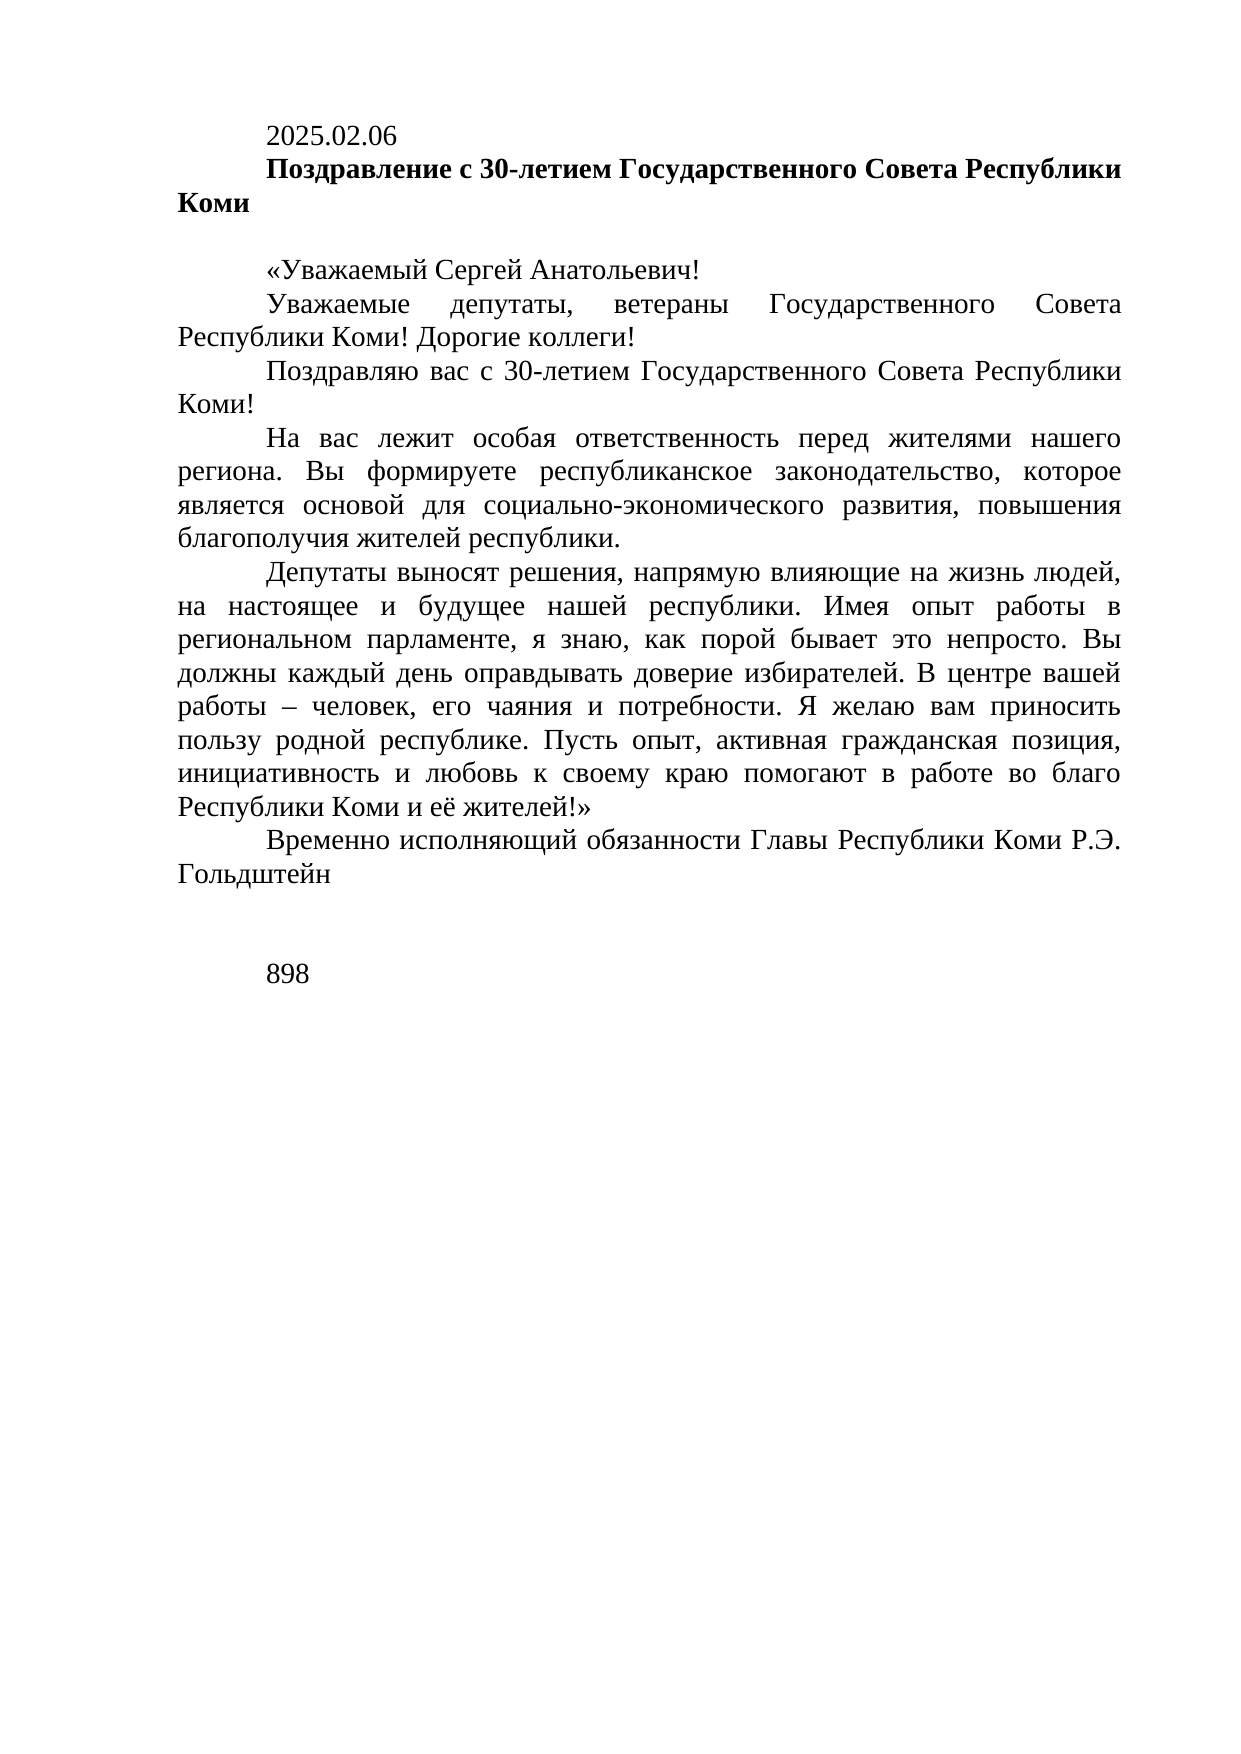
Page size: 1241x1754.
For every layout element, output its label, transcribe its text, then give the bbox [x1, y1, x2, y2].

text На вас лежит особая ответственность перед жителями нашего региона. Вы формируете республиканское законодательство, которое является основой для социально-экономического развития, повышения благополучия жителей республики. [177, 420, 1122, 554]
text «Уважаемый Сергей Анатольевич! [177, 252, 1122, 286]
text Уважаемые депутаты, ветераны Государственного Совета Республики Коми! Дорогие коллеги! [177, 286, 1122, 353]
text Временно исполняющий обязанности Главы Республики Коми Р.Э. Гольдштейн [177, 822, 1122, 889]
text Поздравляю вас с 30-летием Государственного Совета Республики Коми! [177, 353, 1122, 420]
text 898 [177, 957, 1122, 1019]
text 2025.02.06 [177, 118, 1122, 152]
text Поздравление с 30-летием Государственного Совета Республики Коми [177, 152, 1122, 219]
text Депутаты выносят решения, напрямую влияющие на жизнь людей, на настоящее и будущее нашей республики. Имея опыт работы в региональном парламенте, я знаю, как порой бывает это непросто. Вы должны каждый день оправдывать доверие избирателей. В центре вашей работы – человек, его чаяния и потребности. Я желаю вам приносить пользу родной республике. Пусть опыт, активная гражданская позиция, инициативность и любовь к своему краю помогают в работе во благо Республики Коми и её жителей!» [177, 554, 1122, 822]
